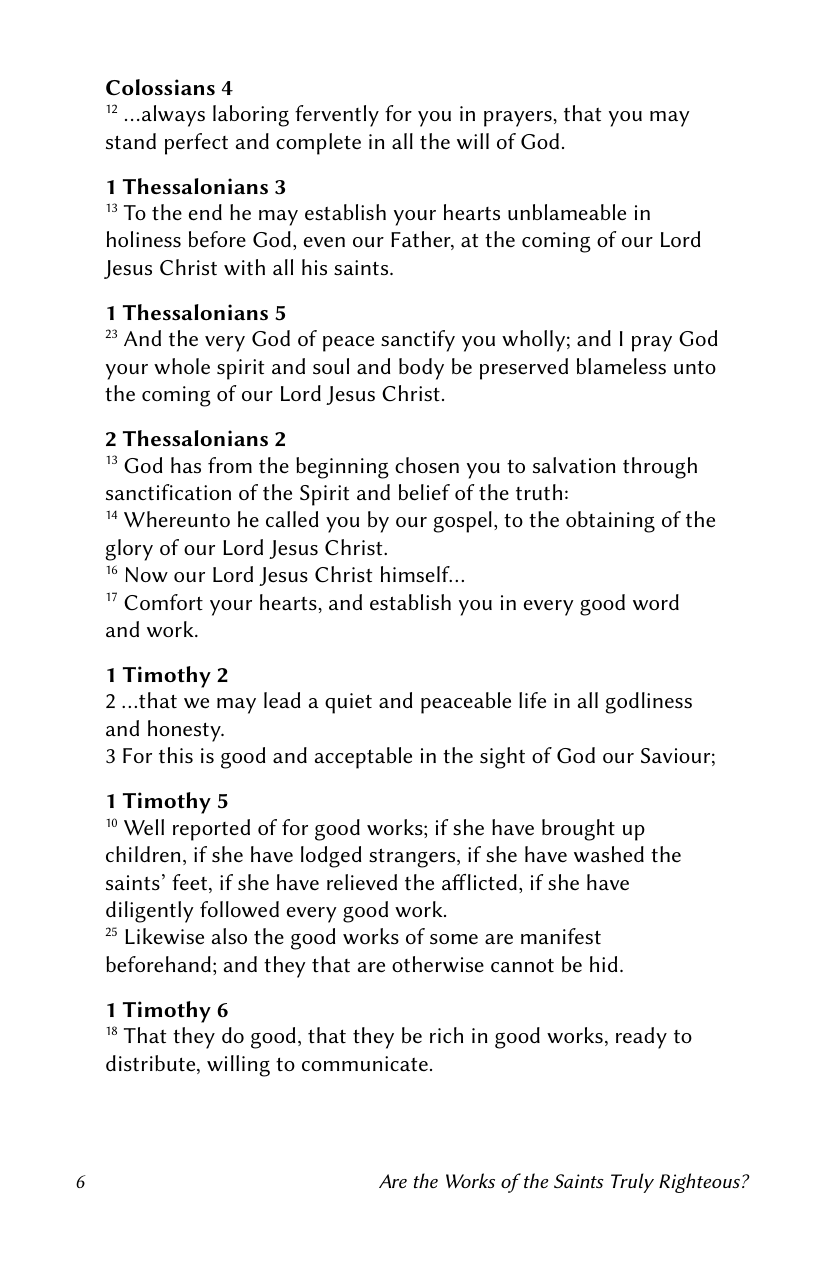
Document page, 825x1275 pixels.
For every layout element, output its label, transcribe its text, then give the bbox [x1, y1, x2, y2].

text 25 Likewise also the good works of some are manifest beforehand; and they that are otherwise cannot be hid. [105, 924, 720, 978]
text 16 Now our Lord Jesus Christ himself... [105, 562, 720, 588]
text 13 God has from the beginning chosen you to salvation through sanctification of the Spirit and belief of the truth: [105, 452, 720, 506]
text 10 Well reported of for good works; if she have brought up children, if she have lodged strangers, if she have washed the saints’ feet, if she have relieved the afflicted, if she have diligently followed every good work. [105, 814, 720, 923]
text 14 Whereunto he called you by our gospel, to the obtaining of the glory of our Lord Jesus Christ. [105, 507, 720, 561]
text 1 Timothy 2 [105, 662, 750, 688]
text 23 And the very God of peace sanctify you wholly; and I pray God your whole spirit and soul and body be preserved blameless unto the coming of our Lord Jesus Christ. [105, 326, 720, 407]
text 1 Timothy 6 [105, 997, 750, 1023]
text 18 That they do good, that they be rich in good works, ready to distribute, willing to communicate. [105, 1023, 720, 1077]
text 13 To the end he may establish your hearts unblameable in holiness before God, even our Father, at the coming of our Lord Jesus Christ with all his saints. [105, 200, 720, 281]
text 12 ...always laboring fervently for you in prayers, that you may stand perfect and complete in all the will of God. [105, 101, 720, 155]
text 17 Comfort your hearts, and establish you in every good word and work. [105, 589, 720, 643]
text 2 Thessalonians 2 [105, 426, 750, 452]
text Colossians 4 [105, 75, 750, 101]
text 1 Thessalonians 5 [105, 300, 750, 326]
text 2 ...that we may lead a quiet and peaceable life in all godliness and honesty. [105, 688, 720, 742]
text 1 Timothy 5 [105, 788, 750, 814]
text 1 Thessalonians 3 [105, 174, 750, 200]
text 3 For this is good and acceptable in the sight of God our Saviour; [105, 743, 720, 769]
